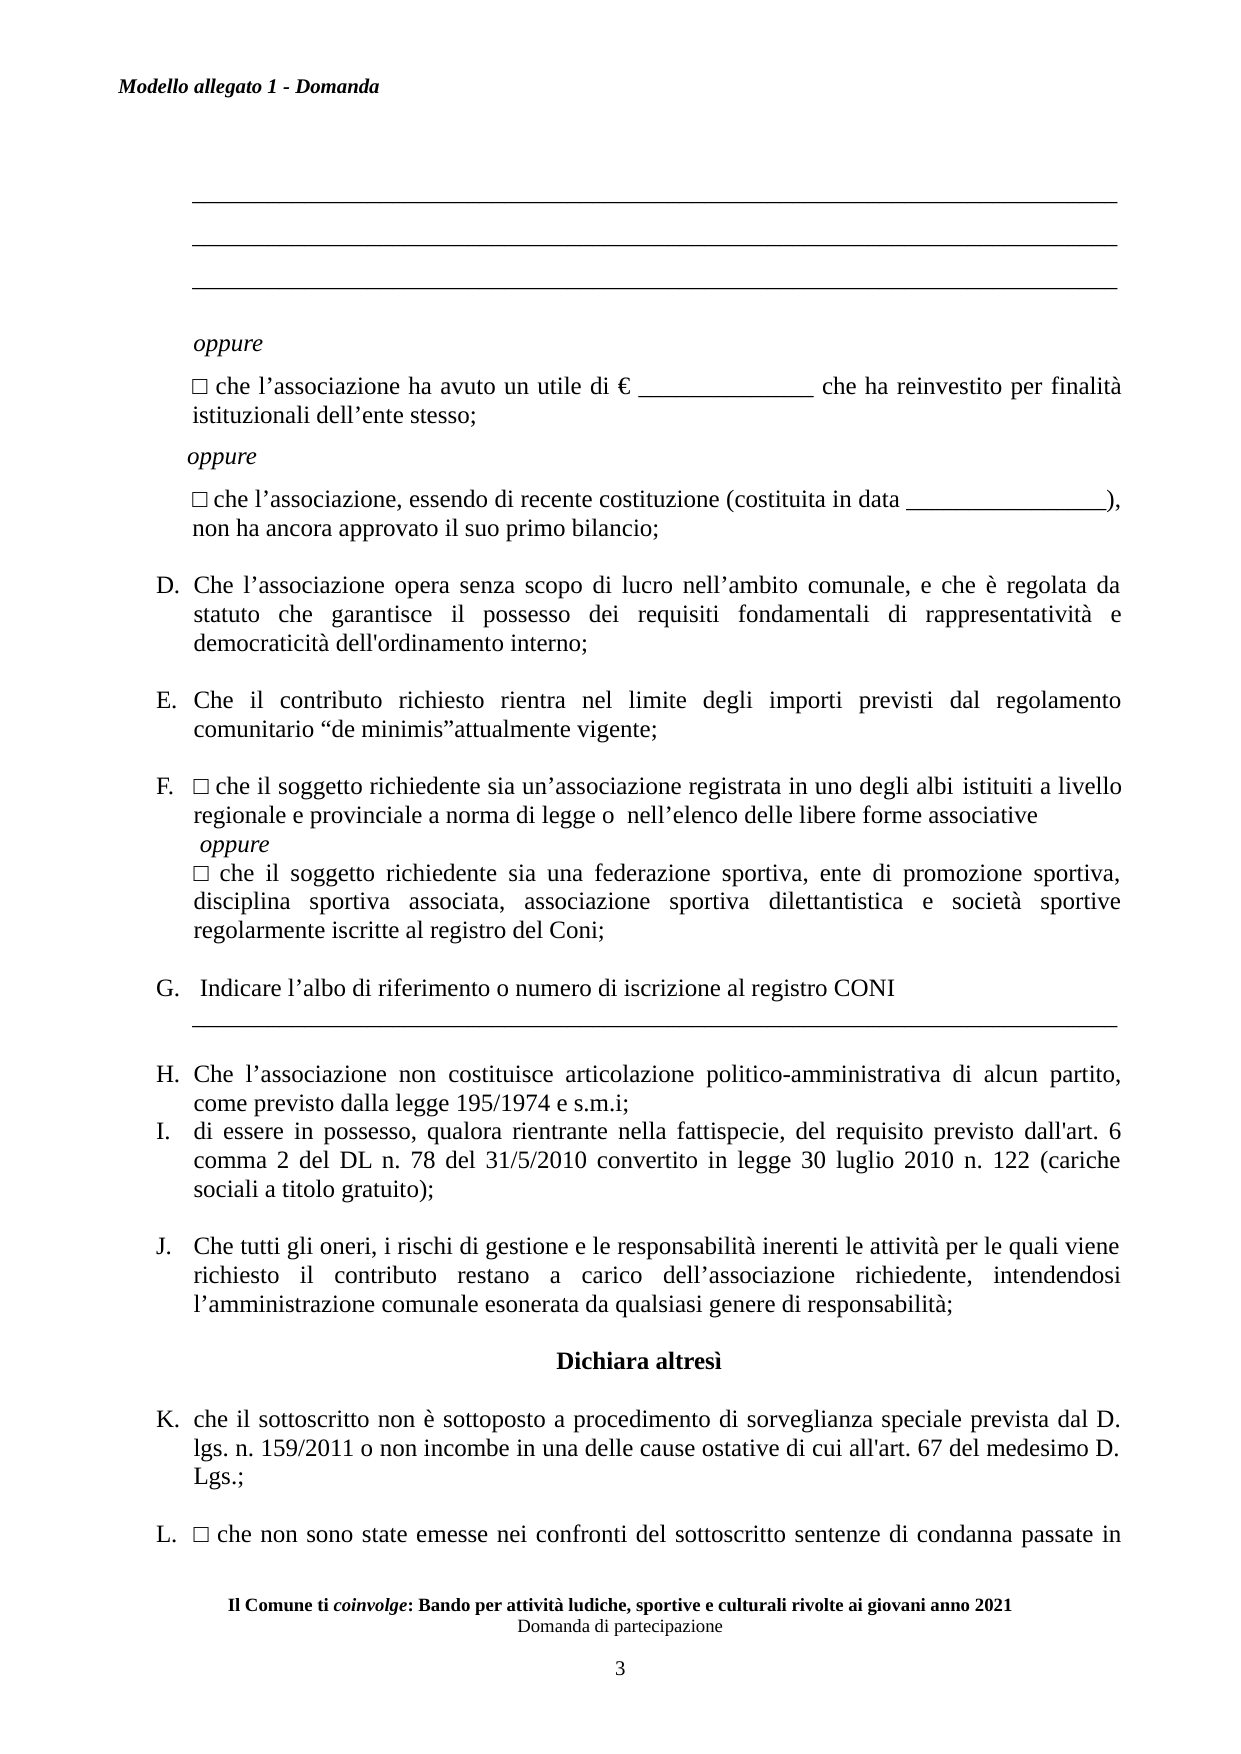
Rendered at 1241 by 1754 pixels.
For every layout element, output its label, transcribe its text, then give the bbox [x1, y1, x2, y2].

list Indicare l’albo di riferimento o numero di iscrizione al registro CONI [156, 973, 1122, 1001]
text ____________________________________________________________________________________________________________________________________________________ [192, 220, 1122, 292]
text □ che l’associazione ha avuto un utile di € ______________ che ha reinvestito per finalità istituzionali dell’ente stesso; [192, 371, 1122, 429]
list che il sottoscritto non è sottoposto a procedimento di sorveglianza speciale prevista dal D. lgs. n. 159/2011 o non incombe in una delle cause ostative di cui all'art. 67 del medesimo D. Lgs.; [156, 1404, 1122, 1490]
list □ che non sono state emesse nei confronti del sottoscritto sentenze di condanna passate in [156, 1519, 1122, 1548]
list di essere in possesso, qualora rientrante nella fattispecie, del requisito previsto dall'art. 6 comma 2 del DL n. 78 del 31/5/2010 convertito in legge 30 luglio 2010 n. 122 (cariche sociali a titolo gratuito); [156, 1116, 1122, 1203]
text __________________________________________________________________________ [192, 177, 1122, 206]
list Che il contributo richiesto rientra nel limite degli importi previsti dal regolamento comunitario “de minimis”attualmente vigente; [156, 685, 1122, 743]
list oppure [156, 829, 1122, 858]
list Che l’associazione opera senza scopo di lucro nell’ambito comunale, e che è regolata da statuto che garantisce il possesso dei requisiti fondamentali di rappresentatività e democraticità dell'ordinamento interno; [156, 570, 1122, 656]
list Che l’associazione non costituisce articolazione politico-amministrativa di alcun partito, come previsto dalla legge 195/1974 e s.m.i; [156, 1059, 1122, 1116]
text __________________________________________________________________________ [192, 1001, 1122, 1030]
list □ che il soggetto richiedente sia una federazione sportiva, ente di promozione sportiva, disciplina sportiva associata, associazione sportiva dilettantistica e società sportive regolarmente iscritte al registro del Coni; [156, 858, 1122, 944]
text Dichiara altresì [156, 1346, 1122, 1375]
list □ che il soggetto richiedente sia un’associazione registrata in uno degli albi istituiti a livello regionale e provinciale a norma di legge o nell’elenco delle libere forme associative [156, 771, 1122, 829]
list Che tutti gli oneri, i rischi di gestione e le responsabilità inerenti le attività per le quali viene richiesto il contributo restano a carico dell’associazione richiedente, intendendosi l’amministrazione comunale esonerata da qualsiasi genere di responsabilità; [156, 1231, 1122, 1318]
text oppure [118, 441, 1122, 469]
text □ che l’associazione, essendo di recente costituzione (costituita in data ________________), non ha ancora approvato il suo primo bilancio; [192, 484, 1122, 541]
text oppure [118, 328, 1122, 357]
